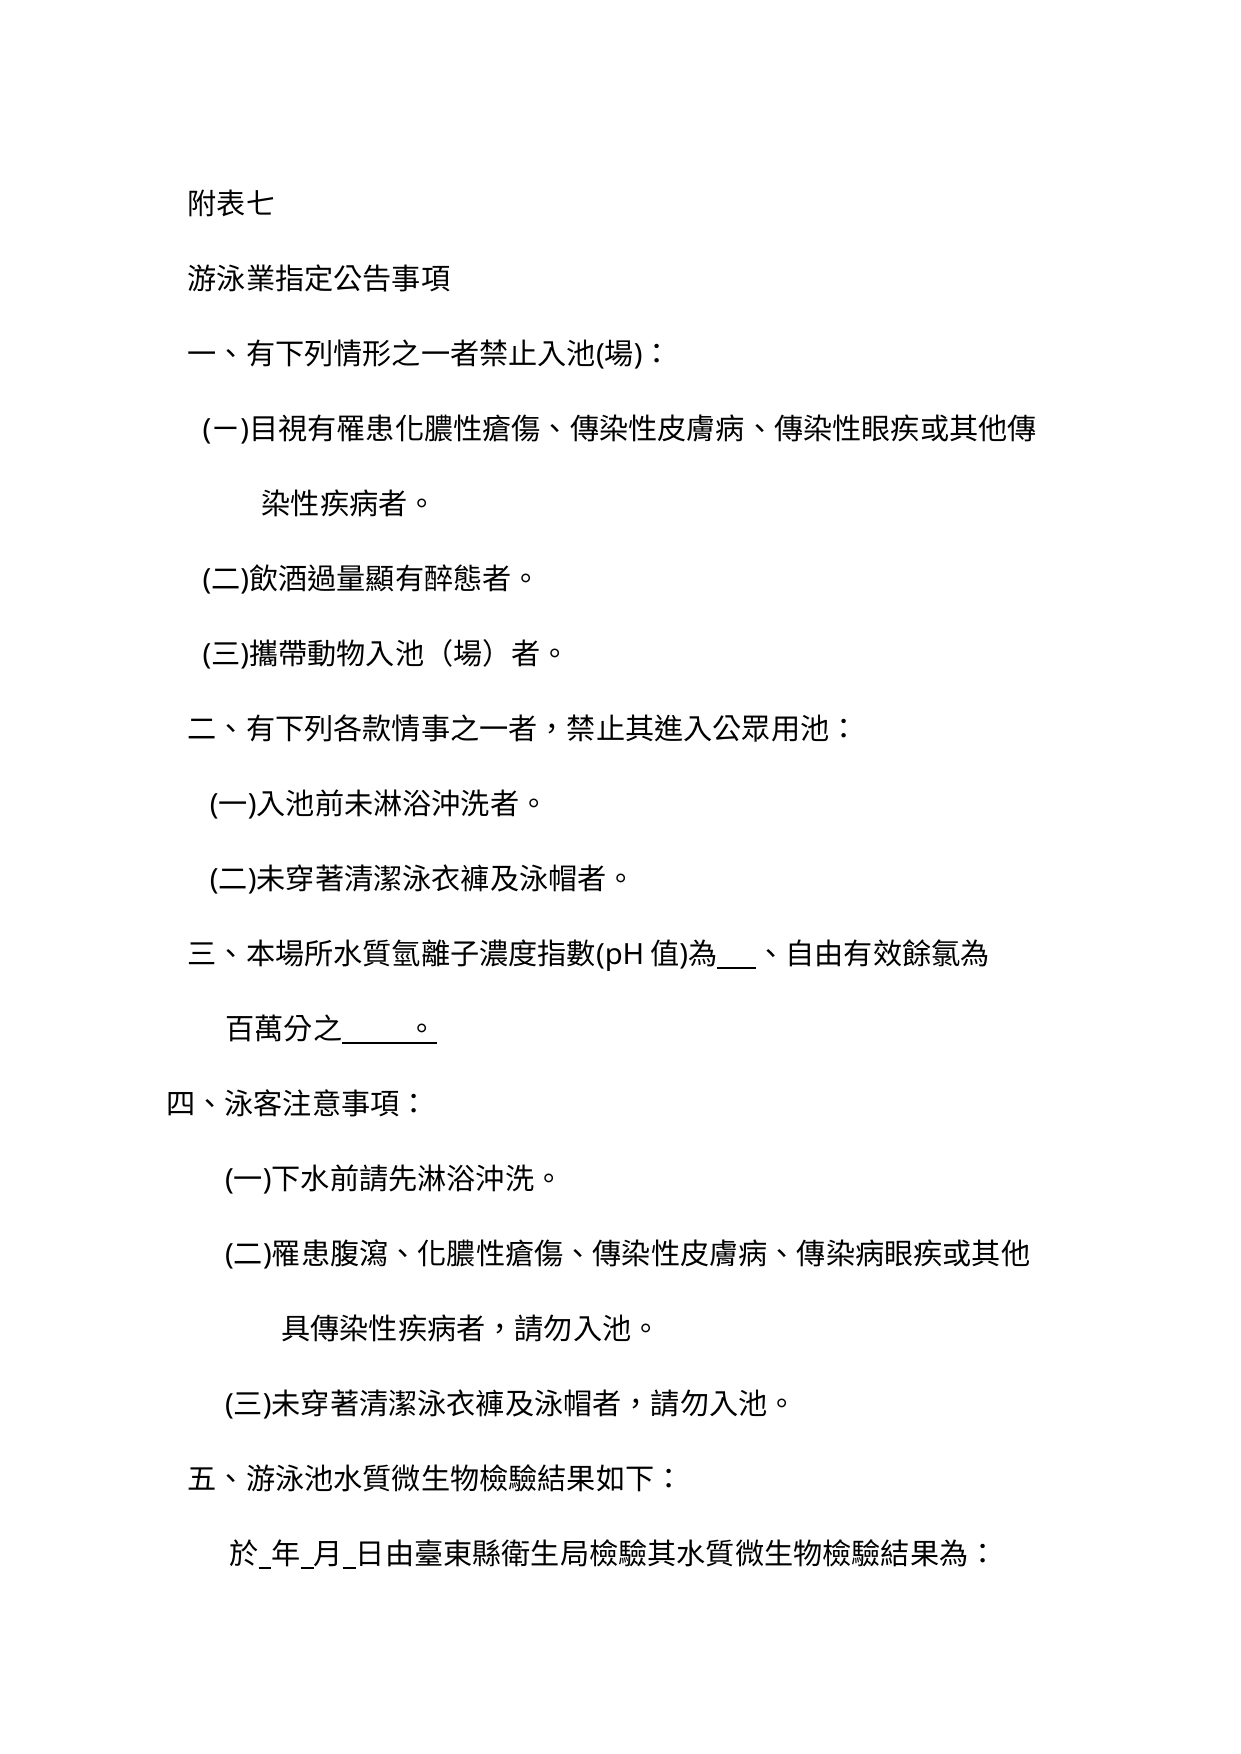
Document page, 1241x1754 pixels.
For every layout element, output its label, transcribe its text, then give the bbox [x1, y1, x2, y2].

text (三)攜帶動物入池（場）者。 [202, 614, 1053, 689]
text 百萬分之 。 [187, 989, 1053, 1064]
text 於 年 月 日由臺東縣衛生局檢驗其水質微生物檢驗結果為： [206, 1514, 1053, 1589]
text 四、泳客注意事項： [143, 1064, 1053, 1139]
text (ㄧ)目視有罹患化膿性瘡傷、傳染性皮膚病、傳染性眼疾或其他傳染性疾病者。 [202, 389, 1053, 539]
text 游泳業指定公告事項 [187, 239, 1053, 314]
text 二、有下列各款情事之一者，禁止其進入公眾用池： (一)入池前未淋浴沖洗者。 (二)未穿著清潔泳衣褲及泳帽者。 [187, 689, 1053, 914]
text (二)飲酒過量顯有醉態者。 [202, 539, 1053, 614]
text (三)未穿著清潔泳衣褲及泳帽者，請勿入池。 [187, 1364, 1053, 1439]
text 附表七 [187, 164, 1053, 239]
text (一)下水前請先淋浴沖洗。 [187, 1139, 1053, 1214]
text 五、游泳池水質微生物檢驗結果如下： [187, 1439, 1053, 1514]
text 一、有下列情形之一者禁止入池(場)： [187, 314, 1053, 389]
text 三、本場所水質氫離子濃度指數(pH值)為 、自由有效餘氯為 [187, 914, 1053, 989]
text (二)罹患腹瀉、化膿性瘡傷、傳染性皮膚病、傳染病眼疾或其他具傳染性疾病者，請勿入池。 [225, 1214, 1053, 1364]
